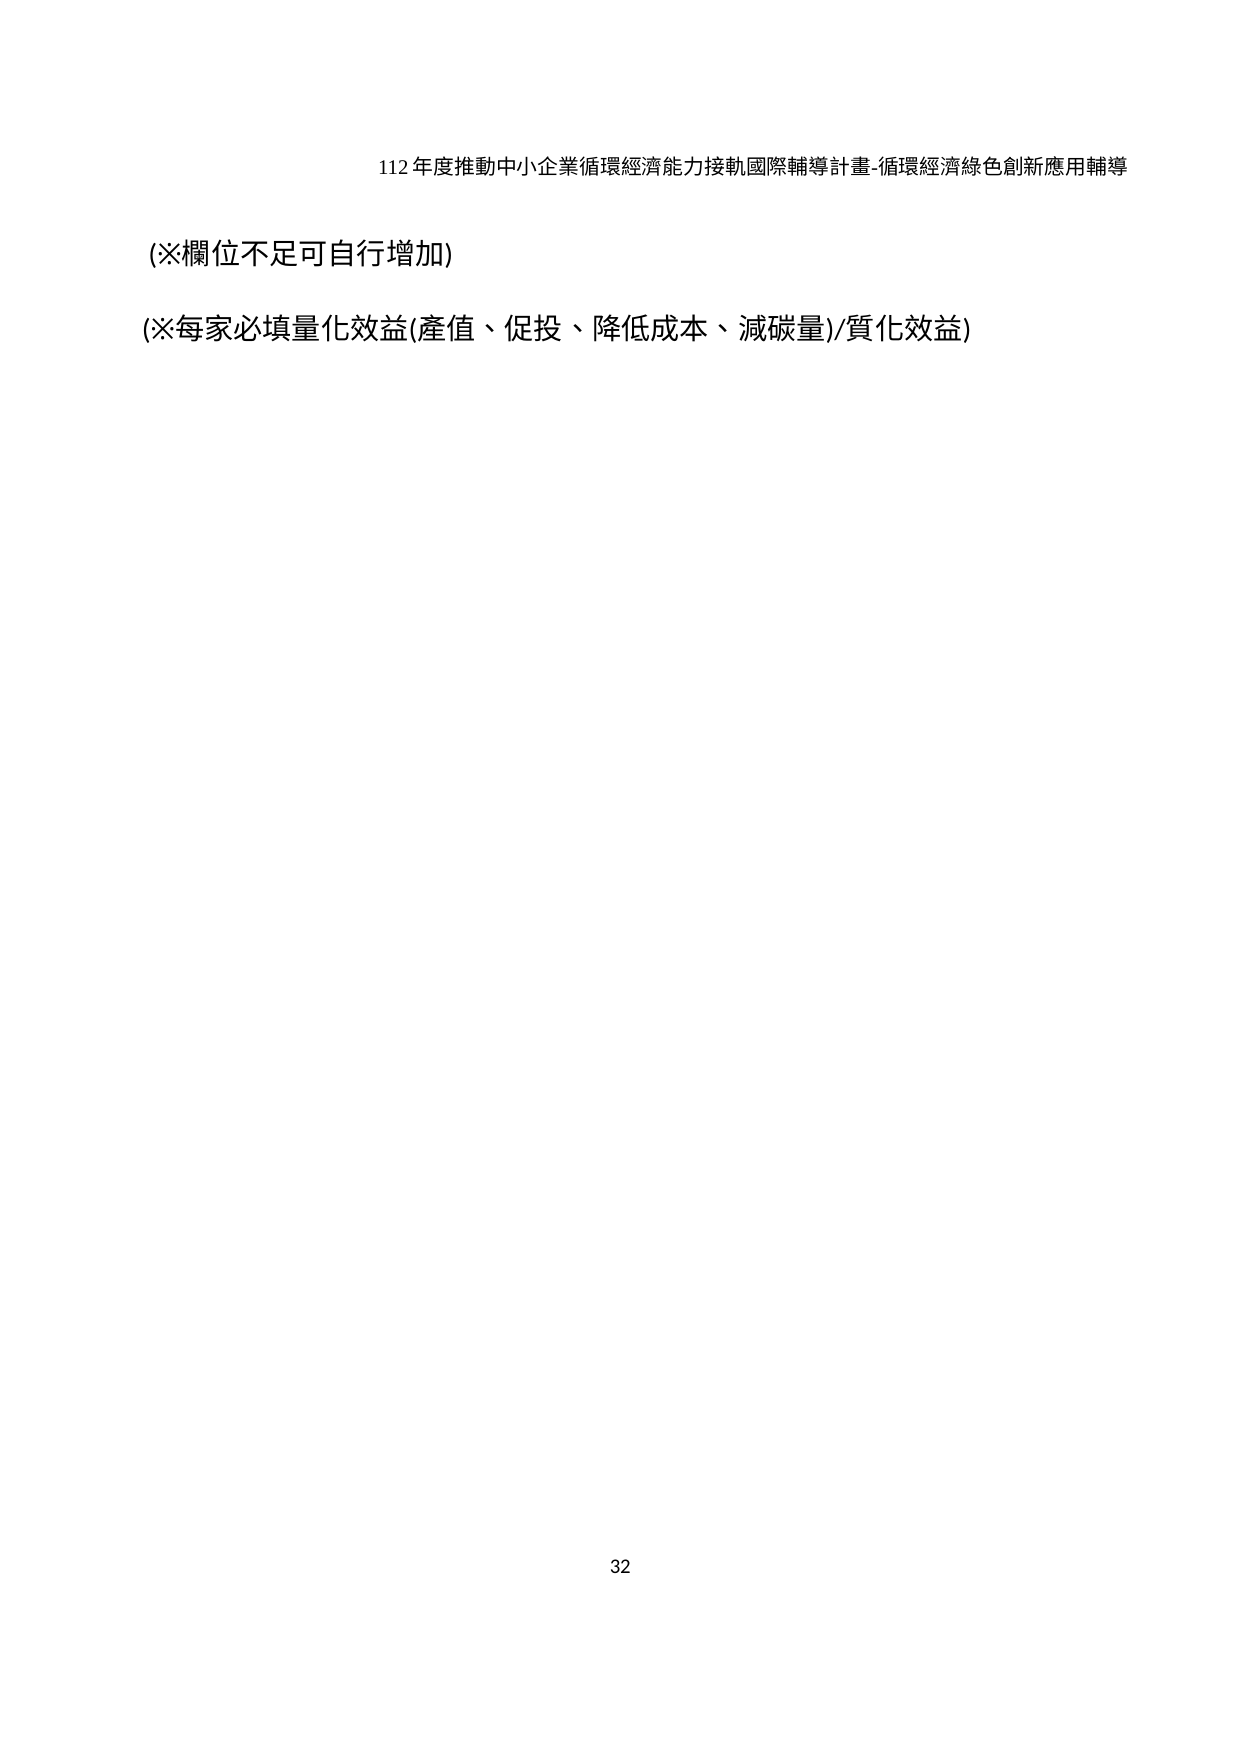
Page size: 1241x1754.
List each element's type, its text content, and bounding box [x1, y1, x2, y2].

text (※欄位不足可自行增加) [142, 210, 1098, 273]
text (※每家必填量化效益(產值、促投、降低成本、減碳量)/質化效益) [142, 285, 1098, 348]
